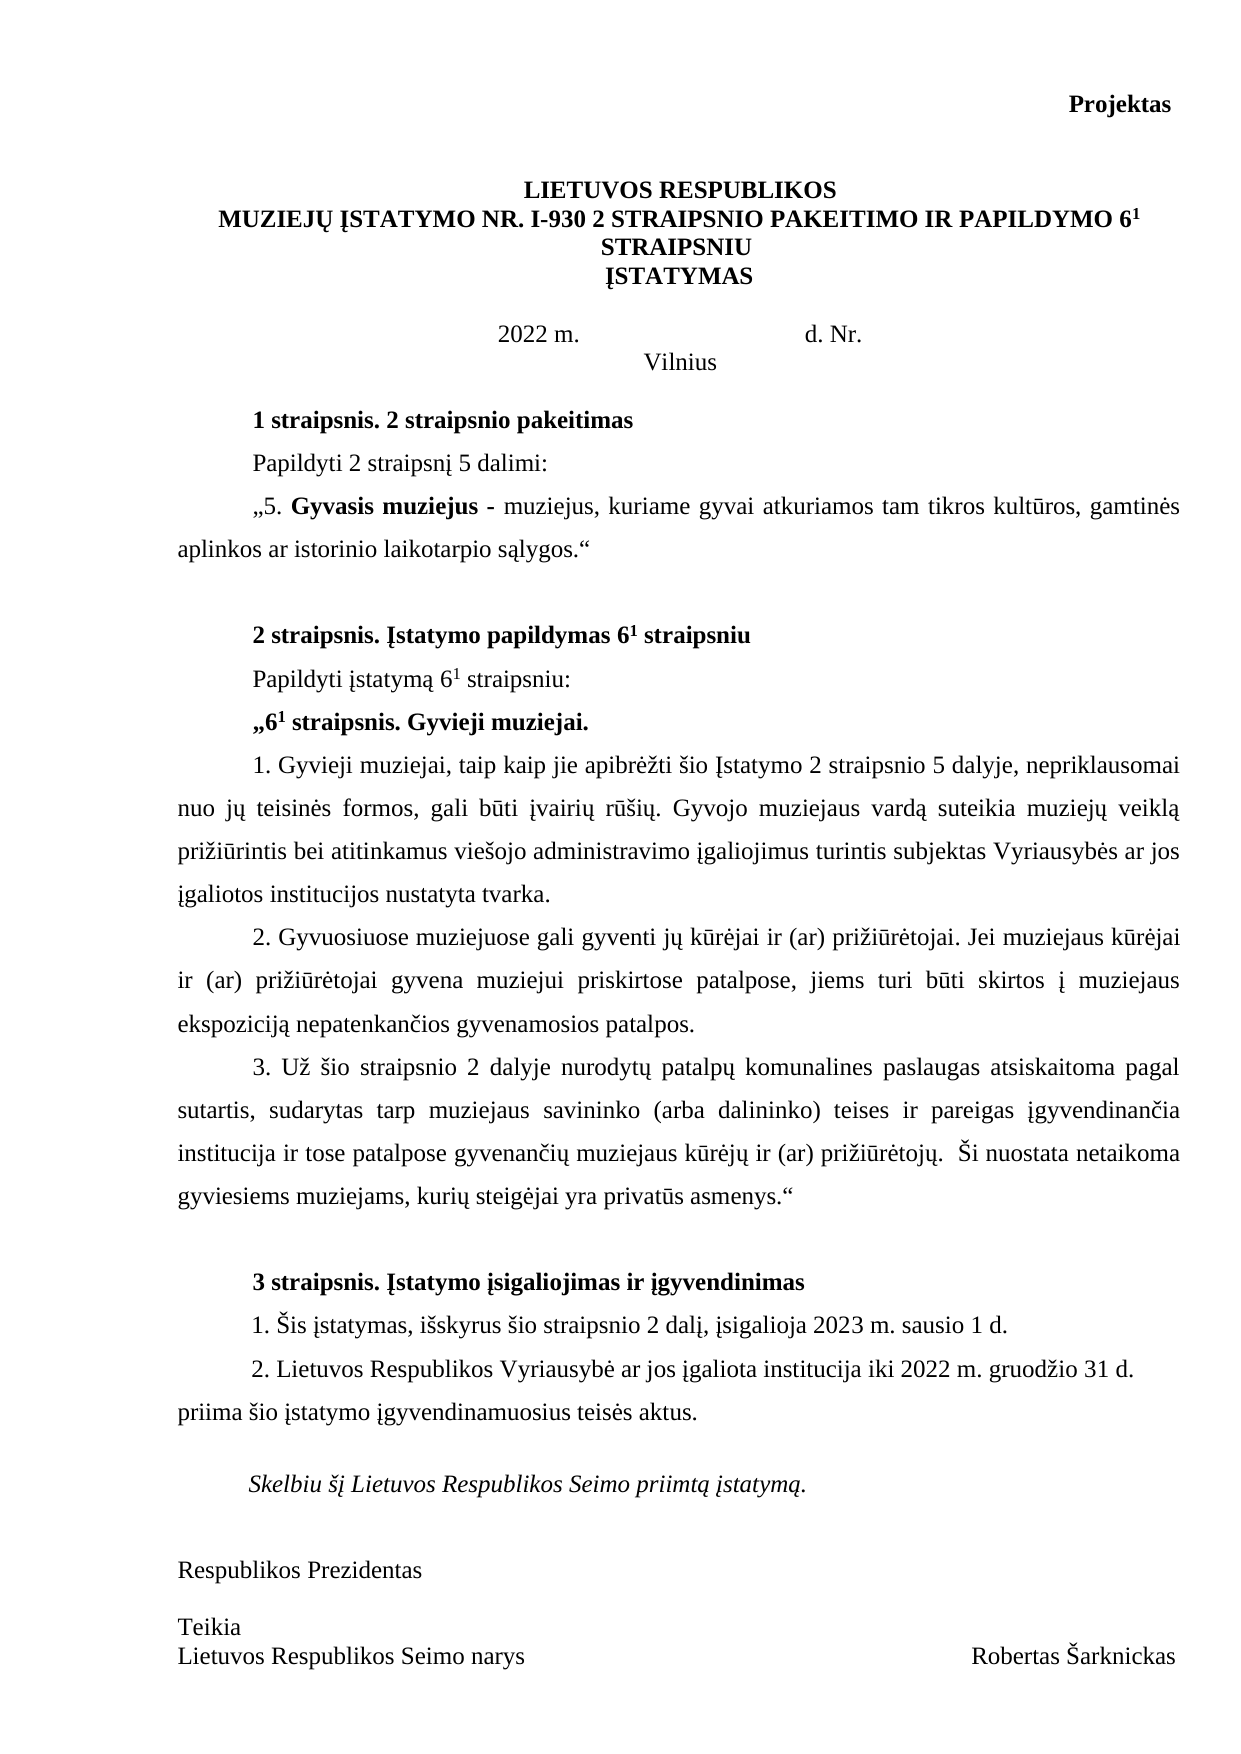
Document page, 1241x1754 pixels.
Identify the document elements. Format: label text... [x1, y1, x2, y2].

text Papildyti 2 straipsnį 5 dalimi: [177, 448, 1181, 477]
table_cell Vilnius [178, 348, 1182, 405]
table_header Lietuvos respublikos MUZIEJŲ ĮSTATYMO nr. i-930 2 straipsnio pakeitimo ir PAPILDYMO 61 straipsniU įstatymas [178, 146, 1182, 290]
text 3 straipsnis. Įstatymo įsigaliojimas ir įgyvendinimas [177, 1267, 1181, 1296]
text 1 straipsnis. 2 straipsnio pakeitimas [177, 405, 1181, 434]
text Teikia [177, 1612, 1181, 1641]
text Respublikos Prezidentas [177, 1555, 1181, 1584]
text „61 straipsnis. Gyvieji muziejai. [177, 707, 1181, 736]
text 1. Gyvieji muziejai, taip kaip jie apibrėžti šio Įstatymo 2 straipsnio 5 dalyje, nepriklausomai nuo jų teisinės formos, gali būti įvairių rūšių. Gyvojo muziejaus vardą suteikia muziejų veiklą prižiūrintis bei atitinkamus viešojo administravimo įgaliojimus turintis subjektas Vyriausybės ar jos įgaliotos institucijos nustatyta tvarka. [177, 750, 1181, 908]
text Papildyti įstatymą 61 straipsniu: [177, 664, 1181, 692]
text 2 straipsnis. Įstatymo papildymas 61 straipsniu [177, 621, 1181, 649]
text 3. Už šio straipsnio 2 dalyje nurodytų patalpų komunalines paslaugas atsiskaitoma pagal sutartis, sudarytas tarp muziejaus savininko (arba dalininko) teises ir pareigas įgyvendinančia institucija ir tose patalpose gyvenančių muziejaus kūrėjų ir (ar) prižiūrėtojų. Ši nuostata netaikoma gyviesiems muziejams, kurių steigėjai yra privatūs asmenys.“ [177, 1052, 1181, 1210]
text 2. Lietuvos Respublikos Vyriausybė ar jos įgaliota institucija iki 2022 m. gruodžio 31 d. priima šio įstatymo įgyvendinamuosius teisės aktus. [177, 1354, 1181, 1426]
table_header 2022 m. d. Nr. [178, 319, 1182, 347]
text Lietuvos Respublikos Seimo narys Robertas Šarknickas [177, 1641, 1181, 1670]
text Projektas [177, 89, 1181, 117]
text 1. Šis įstatymas, išskyrus šio straipsnio 2 dalį, įsigalioja 2023 m. sausio 1 d. [177, 1311, 1181, 1339]
text „5. Gyvasis muziejus - muziejus, kuriame gyvai atkuriamos tam tikros kultūros, gamtinės aplinkos ar istorinio laikotarpio sąlygos.“ [177, 491, 1181, 563]
text 2. Gyvuosiuose muziejuose gali gyventi jų kūrėjai ir (ar) prižiūrėtojai. Jei muziejaus kūrėjai ir (ar) prižiūrėtojai gyvena muziejui priskirtose patalpose, jiems turi būti skirtos į muziejaus ekspoziciją nepatenkančios gyvenamosios patalpos. [177, 922, 1181, 1037]
text Skelbiu šį Lietuvos Respublikos Seimo priimtą įstatymą. [177, 1469, 1181, 1497]
